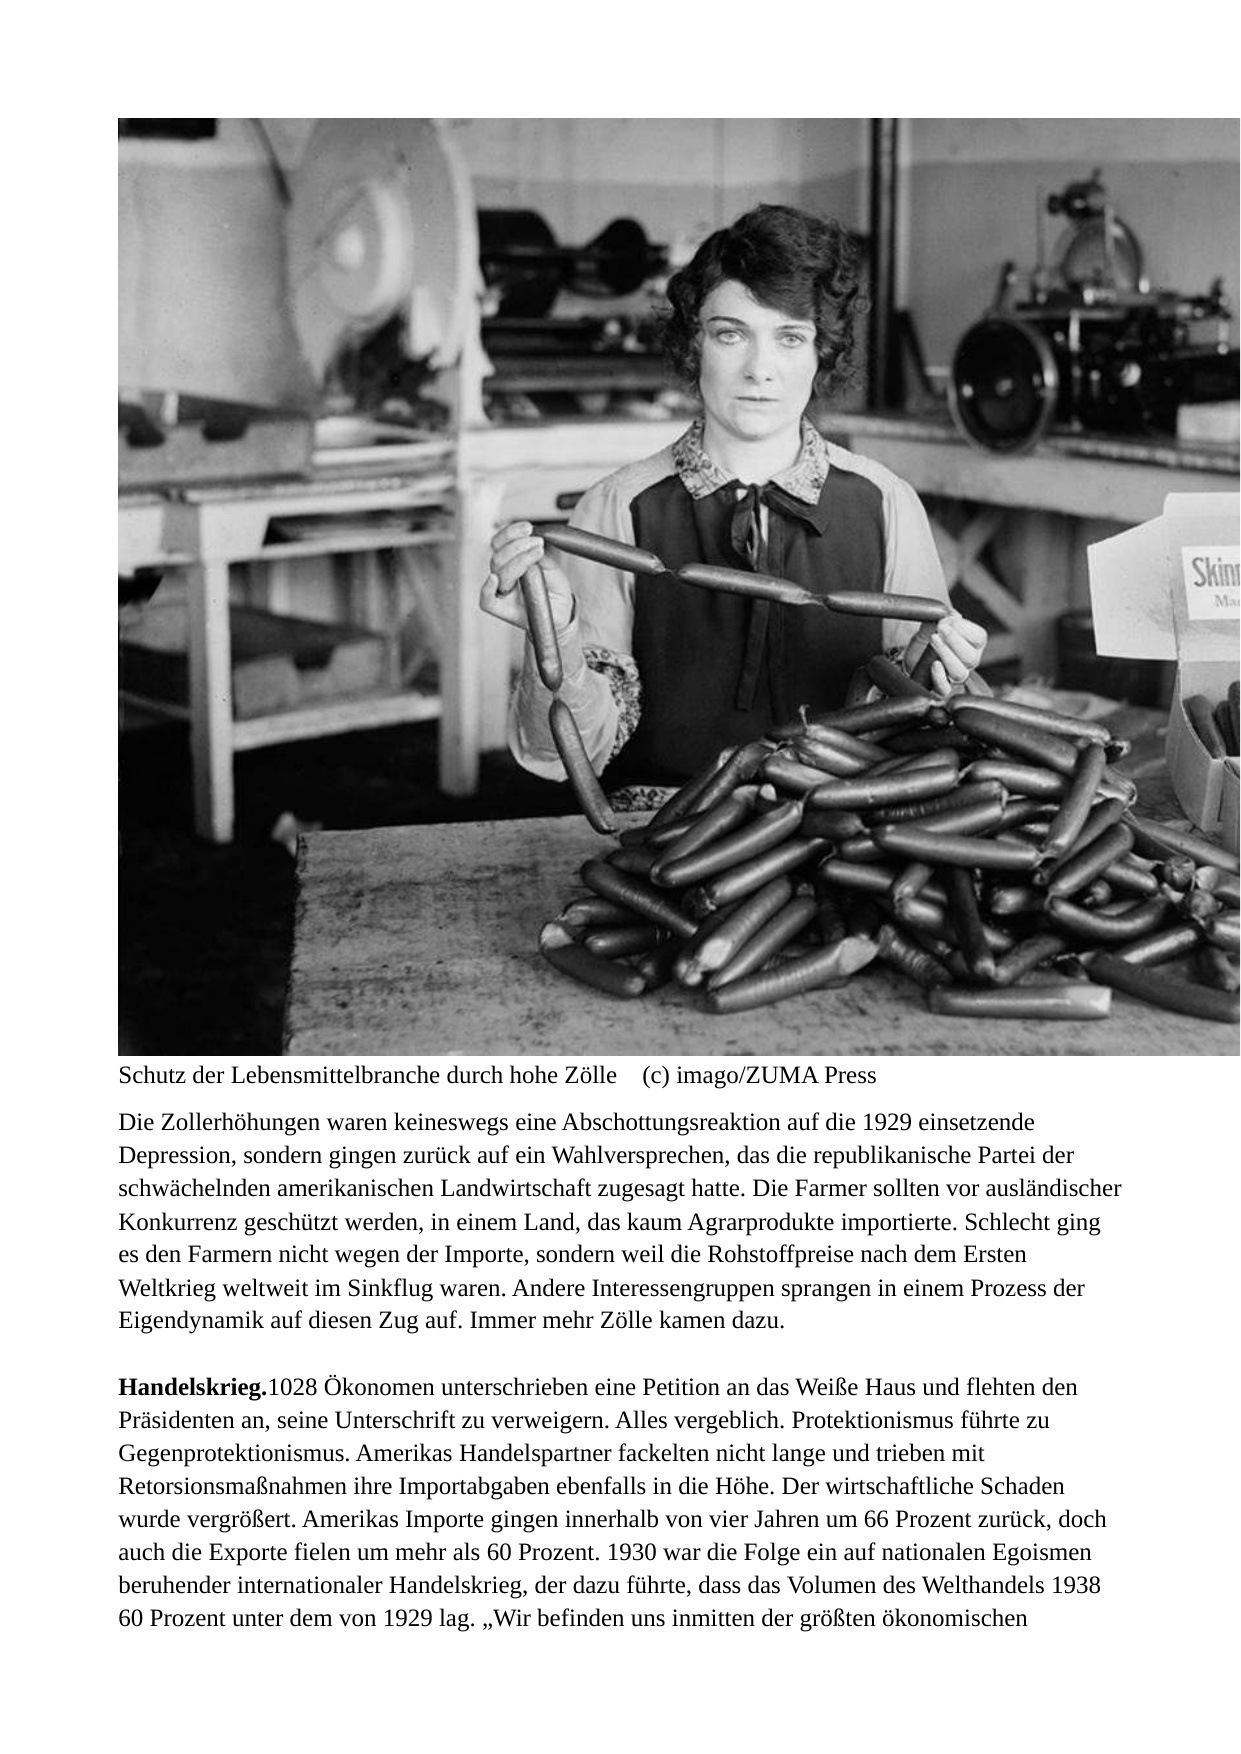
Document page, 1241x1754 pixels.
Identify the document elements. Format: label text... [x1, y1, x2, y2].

text Schutz der Lebensmittelbranche durch hohe Zölle (c) imago/ZUMA Press [118, 1060, 1122, 1089]
picture [118, 118, 1241, 1056]
text Die Zollerhöhungen waren keineswegs eine Abschottungsreaktion auf die 1929 einsetzende Depression, sondern gingen zurück auf ein Wahlversprechen, das die republikanische Partei der schwächelnden amerikanischen Landwirtschaft zugesagt hatte. Die Farmer sollten vor ausländischer Konkurrenz geschützt werden, in einem Land, das kaum Agrarprodukte importierte. Schlecht ging es den Farmern nicht wegen der Importe, sondern weil die Rohstoffpreise nach dem Ersten Weltkrieg weltweit im Sinkflug waren. Andere Interessengruppen sprangen in einem Prozess der Eigendynamik auf diesen Zug auf. Immer mehr Zölle kamen dazu. Handelskrieg.1028 Ökonomen unterschrieben eine Petition an das Weiße Haus und flehten den Präsidenten an, seine Unterschrift zu verweigern. Alles vergeblich. Protektionismus führte zu Gegenprotektionismus. Amerikas Handelspartner fackelten nicht lange und trieben mit Retorsionsmaßnahmen ihre Importabgaben ebenfalls in die Höhe. Der wirtschaftliche Schaden wurde vergrößert. Amerikas Importe gingen innerhalb von vier Jahren um 66 Prozent zurück, doch auch die Exporte fielen um mehr als 60 Prozent. 1930 war die Folge ein auf nationalen Egoismen beruhender internationaler Handelskrieg, der dazu führte, dass das Volumen des Welthandels 1938 60 Prozent unter dem von 1929 lag. „Wir befinden uns inmitten der größten ökonomischen [118, 1107, 1122, 1632]
